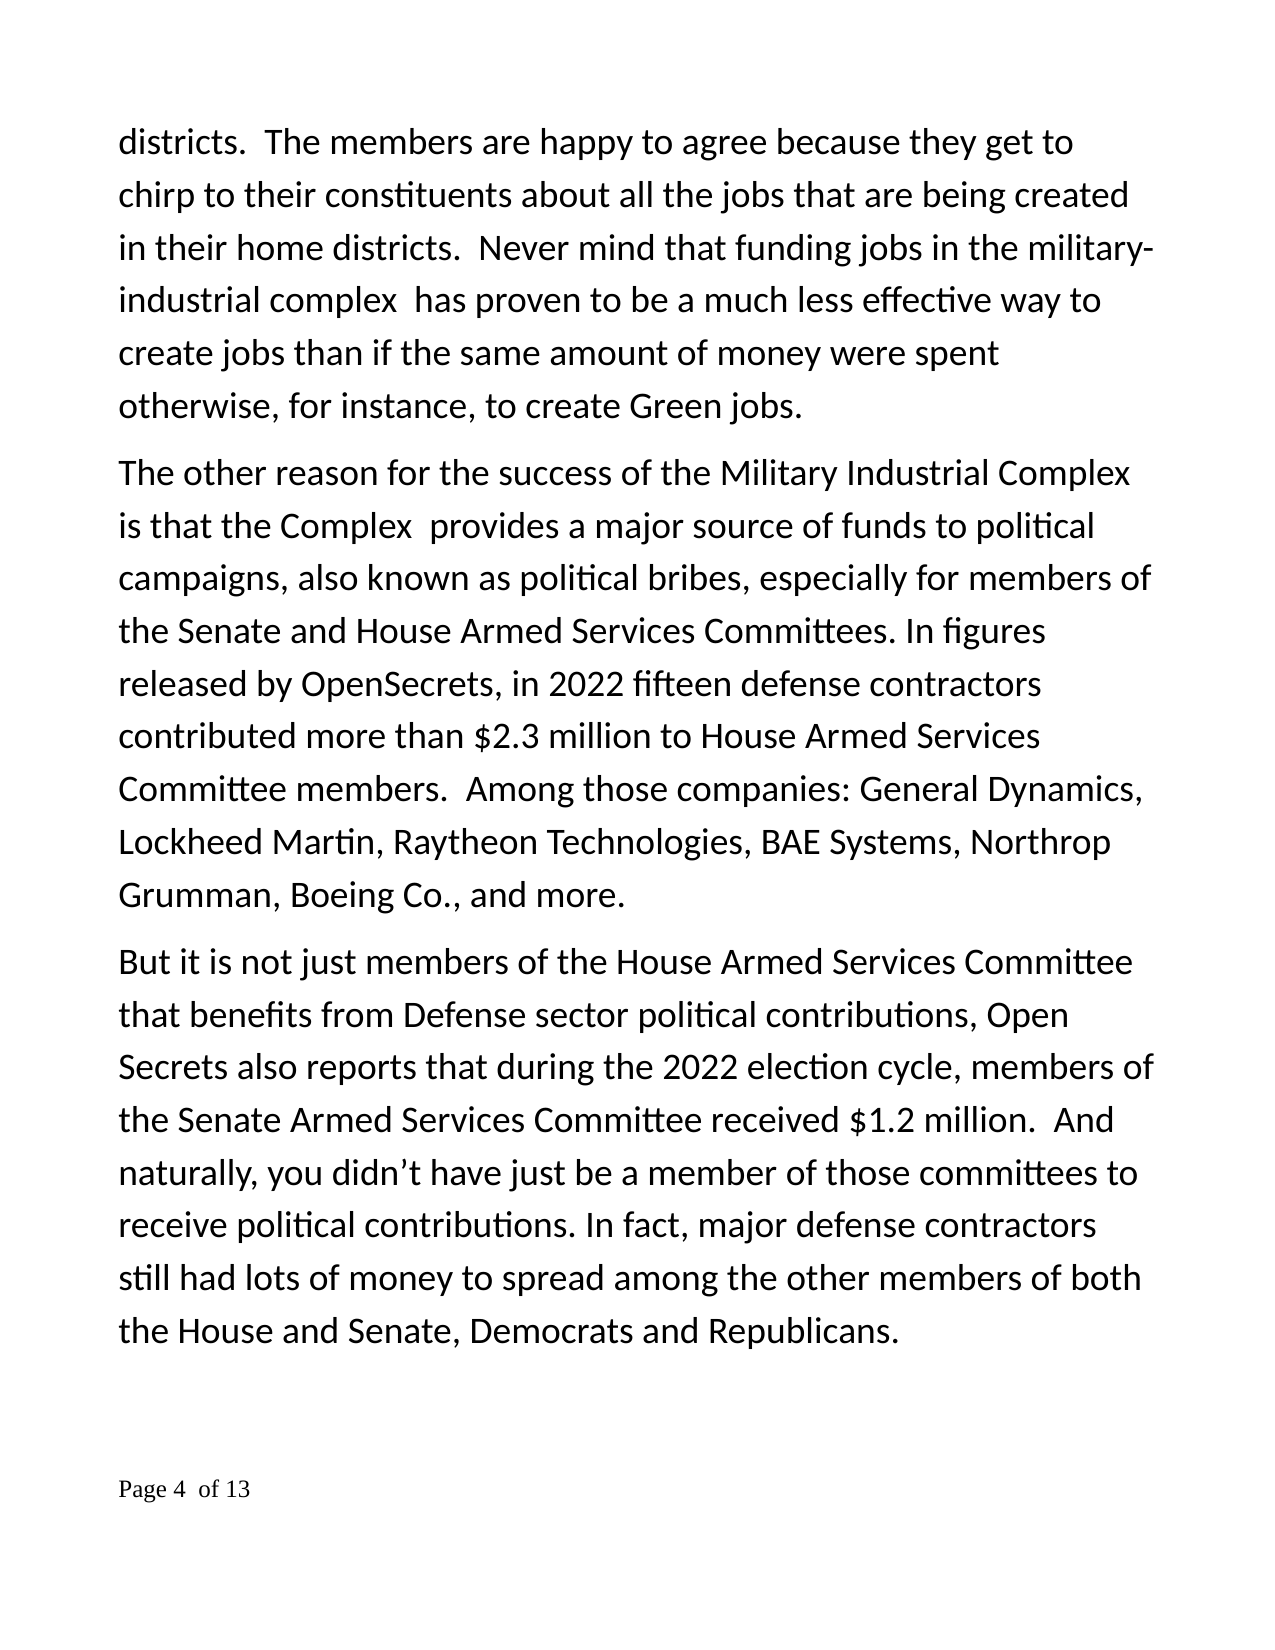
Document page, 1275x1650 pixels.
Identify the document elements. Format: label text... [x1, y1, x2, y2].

text But it is not just members of the House Armed Services Committee that benefits from Defense sector political contributions, Open Secrets also reports that during the 2022 election cycle, members of the Senate Armed Services Committee received $1.2 million. And naturally, you didn’t have just be a member of those committees to receive political contributions. In fact, major defense contractors still had lots of money to spread among the other members of both the House and Senate, Democrats and Republicans. [118, 938, 1157, 1353]
text The other reason for the success of the Military Industrial Complex is that the Complex provides a major source of funds to political campaigns, also known as political bribes, especially for members of the Senate and House Armed Services Committees. In figures released by OpenSecrets, in 2022 fifteen defense contractors contributed more than $2.3 million to House Armed Services Committee members. Among those companies: General Dynamics, Lockheed Martin, Raytheon Technologies, BAE Systems, Northrop Grumman, Boeing Co., and more. [118, 449, 1157, 916]
text districts. The members are happy to agree because they get to chirp to their constituents about all the jobs that are being created in their home districts. Never mind that funding jobs in the military-industrial complex has proven to be a much less effective way to create jobs than if the same amount of money were spent otherwise, for instance, to create Green jobs. [118, 118, 1157, 427]
